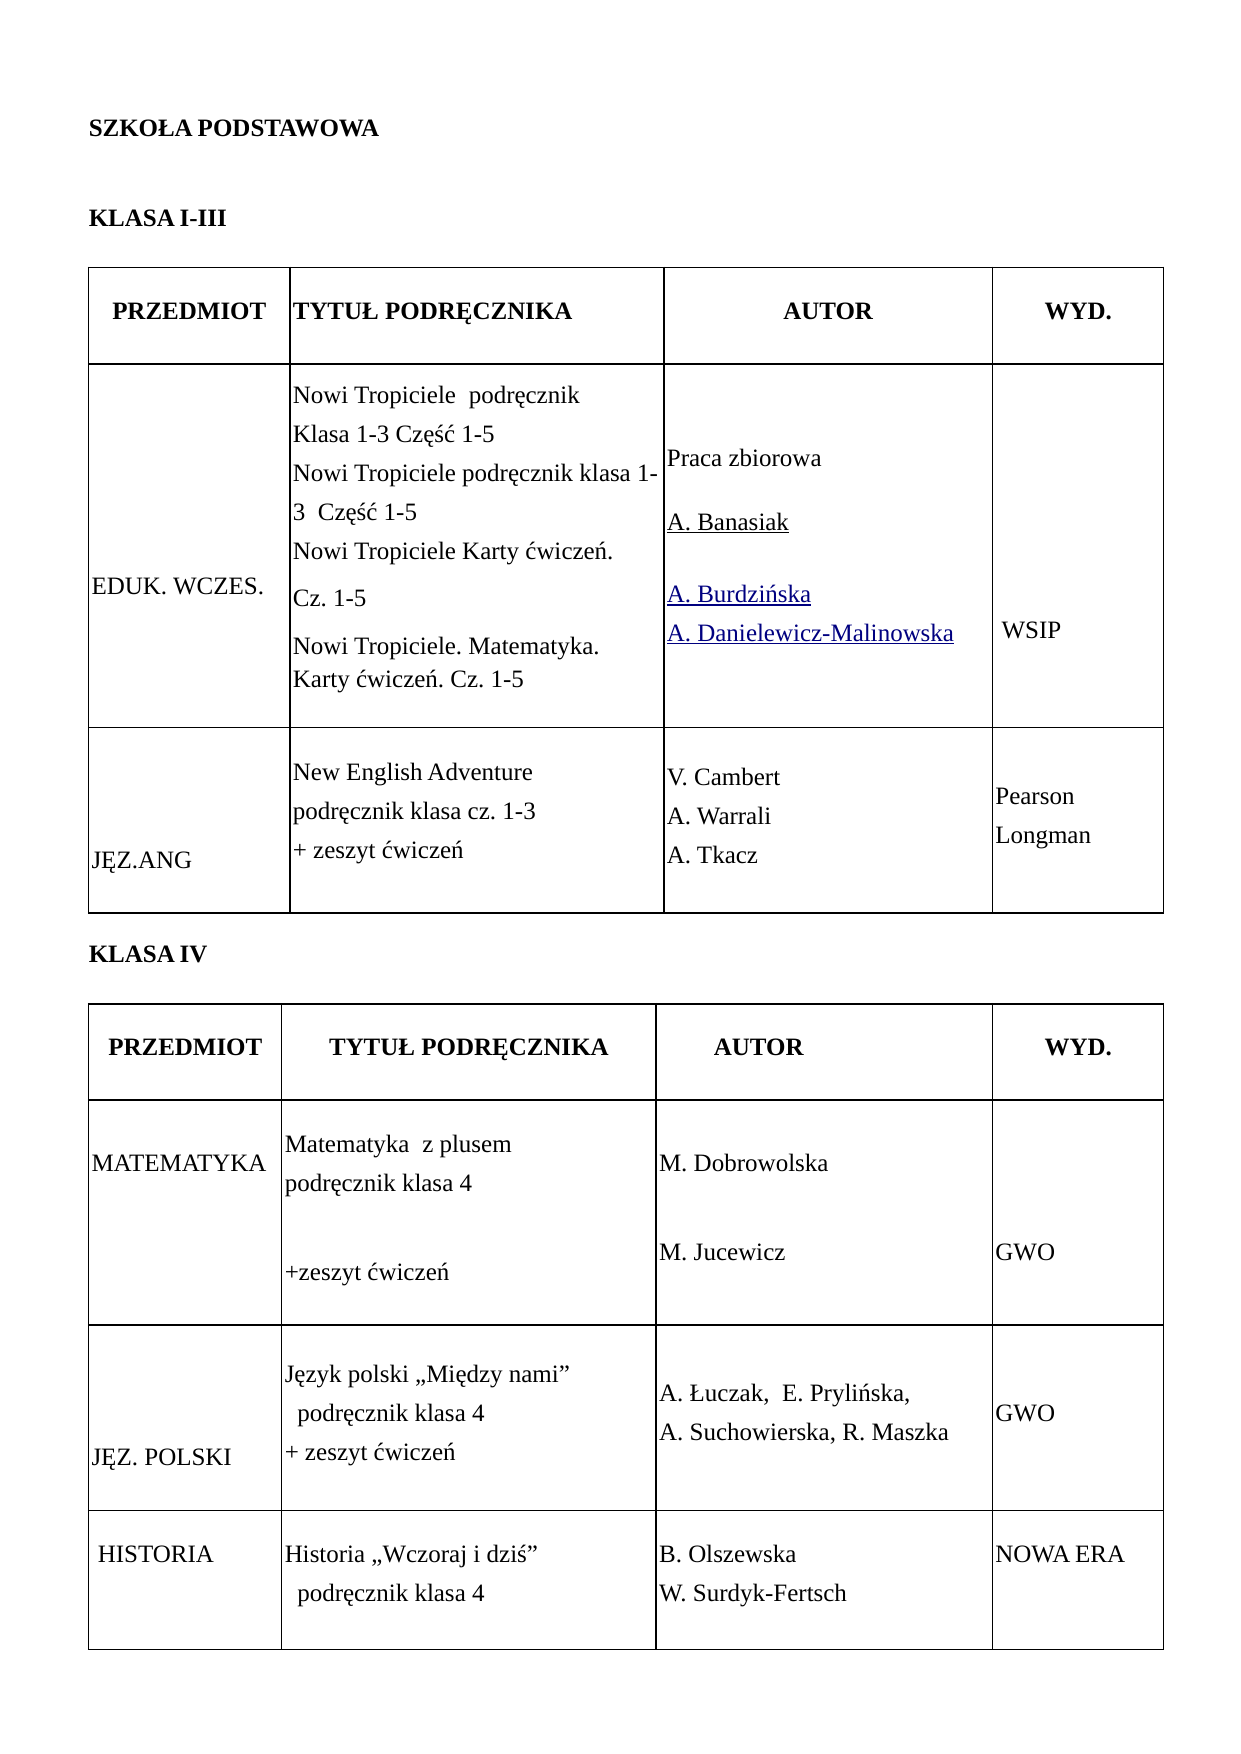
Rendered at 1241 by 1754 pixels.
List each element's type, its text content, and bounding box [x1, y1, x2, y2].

table_cell GWO [993, 1101, 1163, 1324]
table_cell JĘZ. POLSKI [89, 1326, 281, 1509]
text KLASA I-III [88, 203, 1152, 231]
table_cell Matematyka z plusem podręcznik klasa 4 +zeszyt ćwiczeń [282, 1101, 655, 1324]
table_header PRZEDMIOT [89, 268, 289, 363]
table_header WYD. [993, 1005, 1163, 1099]
table_cell Język polski „Między nami” podręcznik klasa 4 + zeszyt ćwiczeń [282, 1326, 655, 1509]
table_cell B. Olszewska W. Surdyk-Fertsch [657, 1511, 992, 1649]
table_cell Pearson Longman [993, 728, 1163, 912]
table_header TYTUŁ PODRĘCZNIKA [291, 268, 663, 363]
table_header PRZEDMIOT [89, 1005, 281, 1099]
table_header TYTUŁ PODRĘCZNIKA [282, 1005, 655, 1099]
table_cell GWO [993, 1326, 1163, 1509]
table_cell A. Łuczak, E. Prylińska, A. Suchowierska, R. Maszka [657, 1326, 992, 1509]
table_cell M. Dobrowolska M. Jucewicz [657, 1101, 992, 1324]
table_cell V. Cambert A. Warrali A. Tkacz [665, 728, 992, 912]
table_header AUTOR [665, 268, 992, 363]
text KLASA IV [88, 939, 1152, 968]
table_header AUTOR [657, 1005, 992, 1099]
table_cell EDUK. WCZES. [89, 365, 289, 727]
table_cell WSIP [993, 365, 1163, 727]
table_cell NOWA ERA [993, 1511, 1163, 1649]
table_cell Nowi Tropiciele podręcznik Klasa 1-3 Część 1-5 Nowi Tropiciele podręcznik klasa 1-3 Część 1-5 Nowi Tropiciele Karty ćwiczeń. Cz. 1-5 Nowi Tropiciele. Matematyka. Karty ćwiczeń. Cz. 1-5 [291, 365, 663, 727]
table_cell Praca zbiorowa A. Banasiak A. Burdzińska A. Danielewicz-Malinowska [665, 365, 992, 727]
table_cell MATEMATYKA [89, 1101, 281, 1324]
table_cell JĘZ.ANG [89, 728, 289, 912]
table_cell HISTORIA [89, 1511, 281, 1649]
table_cell Historia „Wczoraj i dziś” podręcznik klasa 4 [282, 1511, 655, 1649]
table_header WYD. [993, 268, 1163, 363]
table_cell New English Adventure podręcznik klasa cz. 1-3 + zeszyt ćwiczeń [291, 728, 663, 912]
text SZKOŁA PODSTAWOWA [88, 113, 1152, 142]
